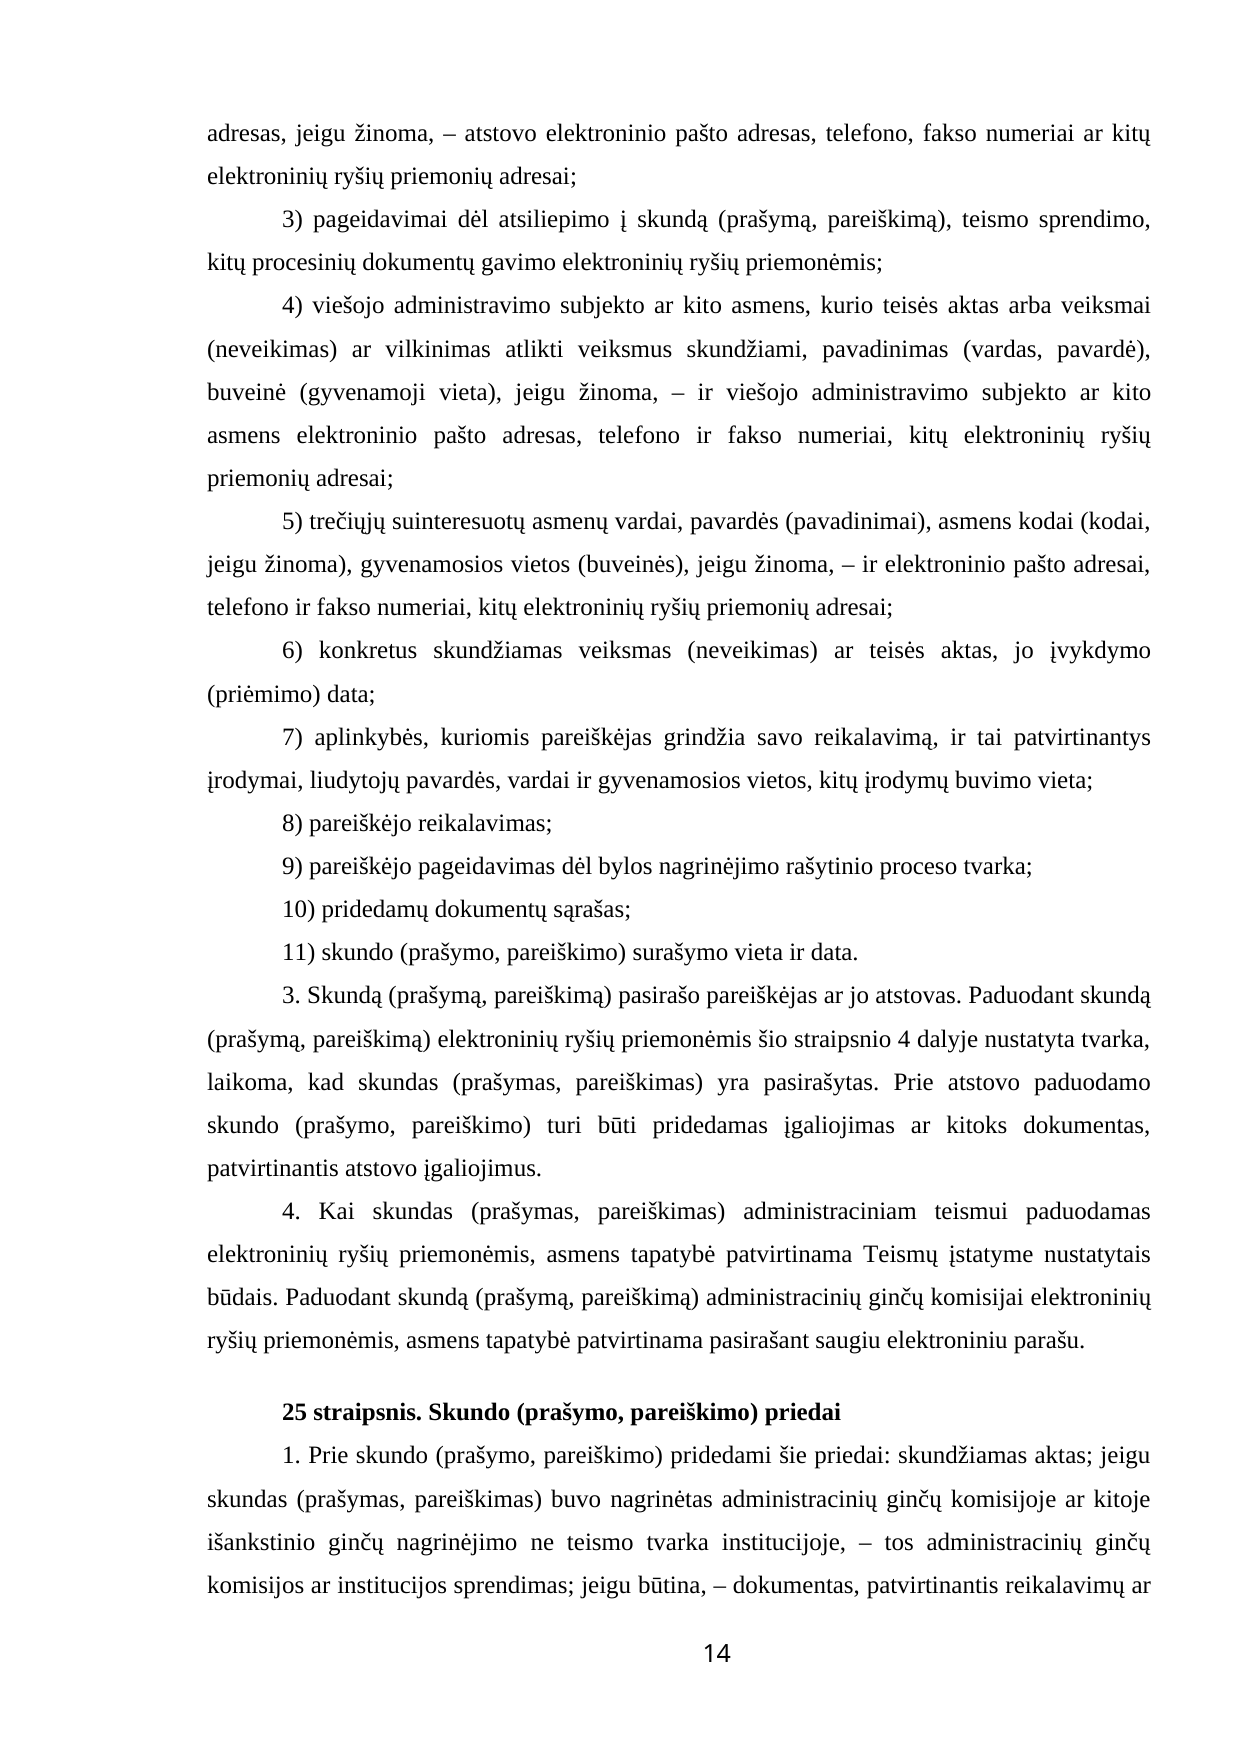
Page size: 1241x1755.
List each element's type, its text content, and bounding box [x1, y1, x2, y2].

text adresas, jeigu žinoma, – atstovo elektroninio pašto adresas, telefono, fakso numeriai ar kitų elektroninių ryšių priemonių adresai; [207, 118, 1152, 190]
text 25 straipsnis. Skundo (prašymo, pareiškimo) priedai [207, 1397, 1152, 1426]
text 3. Skundą (prašymą, pareiškimą) pasirašo pareiškėjas ar jo atstovas. Paduodant skundą (prašymą, pareiškimą) elektroninių ryšių priemonėmis šio straipsnio 4 dalyje nustatyta tvarka, laikoma, kad skundas (prašymas, pareiškimas) yra pasirašytas. Prie atstovo paduodamo skundo (prašymo, pareiškimo) turi būti pridedamas įgaliojimas ar kitoks dokumentas, patvirtinantis atstovo įgaliojimus. [207, 981, 1152, 1182]
text 6) konkretus skundžiamas veiksmas (neveikimas) ar teisės aktas, jo įvykdymo (priėmimo) data; [207, 636, 1152, 707]
text 4. Kai skundas (prašymas, pareiškimas) administraciniam teismui paduodamas elektroninių ryšių priemonėmis, asmens tapatybė patvirtinama Teismų įstatyme nustatytais būdais. Paduodant skundą (prašymą, pareiškimą) administracinių ginčų komisijai elektroninių ryšių priemonėmis, asmens tapatybė patvirtinama pasirašant saugiu elektroniniu parašu. [207, 1196, 1152, 1354]
text 3) pageidavimai dėl atsiliepimo į skundą (prašymą, pareiškimą), teismo sprendimo, kitų procesinių dokumentų gavimo elektroninių ryšių priemonėmis; [207, 204, 1152, 276]
text 10) pridedamų dokumentų sąrašas; [207, 894, 1152, 923]
text 5) trečiųjų suinteresuotų asmenų vardai, pavardės (pavadinimai), asmens kodai (kodai, jeigu žinoma), gyvenamosios vietos (buveinės), jeigu žinoma, – ir elektroninio pašto adresai, telefono ir fakso numeriai, kitų elektroninių ryšių priemonių adresai; [207, 506, 1152, 621]
text 1. Prie skundo (prašymo, pareiškimo) pridedami šie priedai: skundžiamas aktas; jeigu skundas (prašymas, pareiškimas) buvo nagrinėtas administracinių ginčų komisijoje ar kitoje išankstinio ginčų nagrinėjimo ne teismo tvarka institucijoje, – tos administracinių ginčų komisijos ar institucijos sprendimas; jeigu būtina, – dokumentas, patvirtinantis reikalavimų ar [207, 1441, 1152, 1599]
text 8) pareiškėjo reikalavimas; [207, 808, 1152, 837]
text 9) pareiškėjo pageidavimas dėl bylos nagrinėjimo rašytinio proceso tvarka; [207, 851, 1152, 880]
text 11) skundo (prašymo, pareiškimo) surašymo vieta ir data. [207, 937, 1152, 966]
text 4) viešojo administravimo subjekto ar kito asmens, kurio teisės aktas arba veiksmai (neveikimas) ar vilkinimas atlikti veiksmus skundžiami, pavadinimas (vardas, pavardė), buveinė (gyvenamoji vieta), jeigu žinoma, – ir viešojo administravimo subjekto ar kito asmens elektroninio pašto adresas, telefono ir fakso numeriai, kitų elektroninių ryšių priemonių adresai; [207, 291, 1152, 492]
text 7) aplinkybės, kuriomis pareiškėjas grindžia savo reikalavimą, ir tai patvirtinantys įrodymai, liudytojų pavardės, vardai ir gyvenamosios vietos, kitų įrodymų buvimo vieta; [207, 722, 1152, 794]
